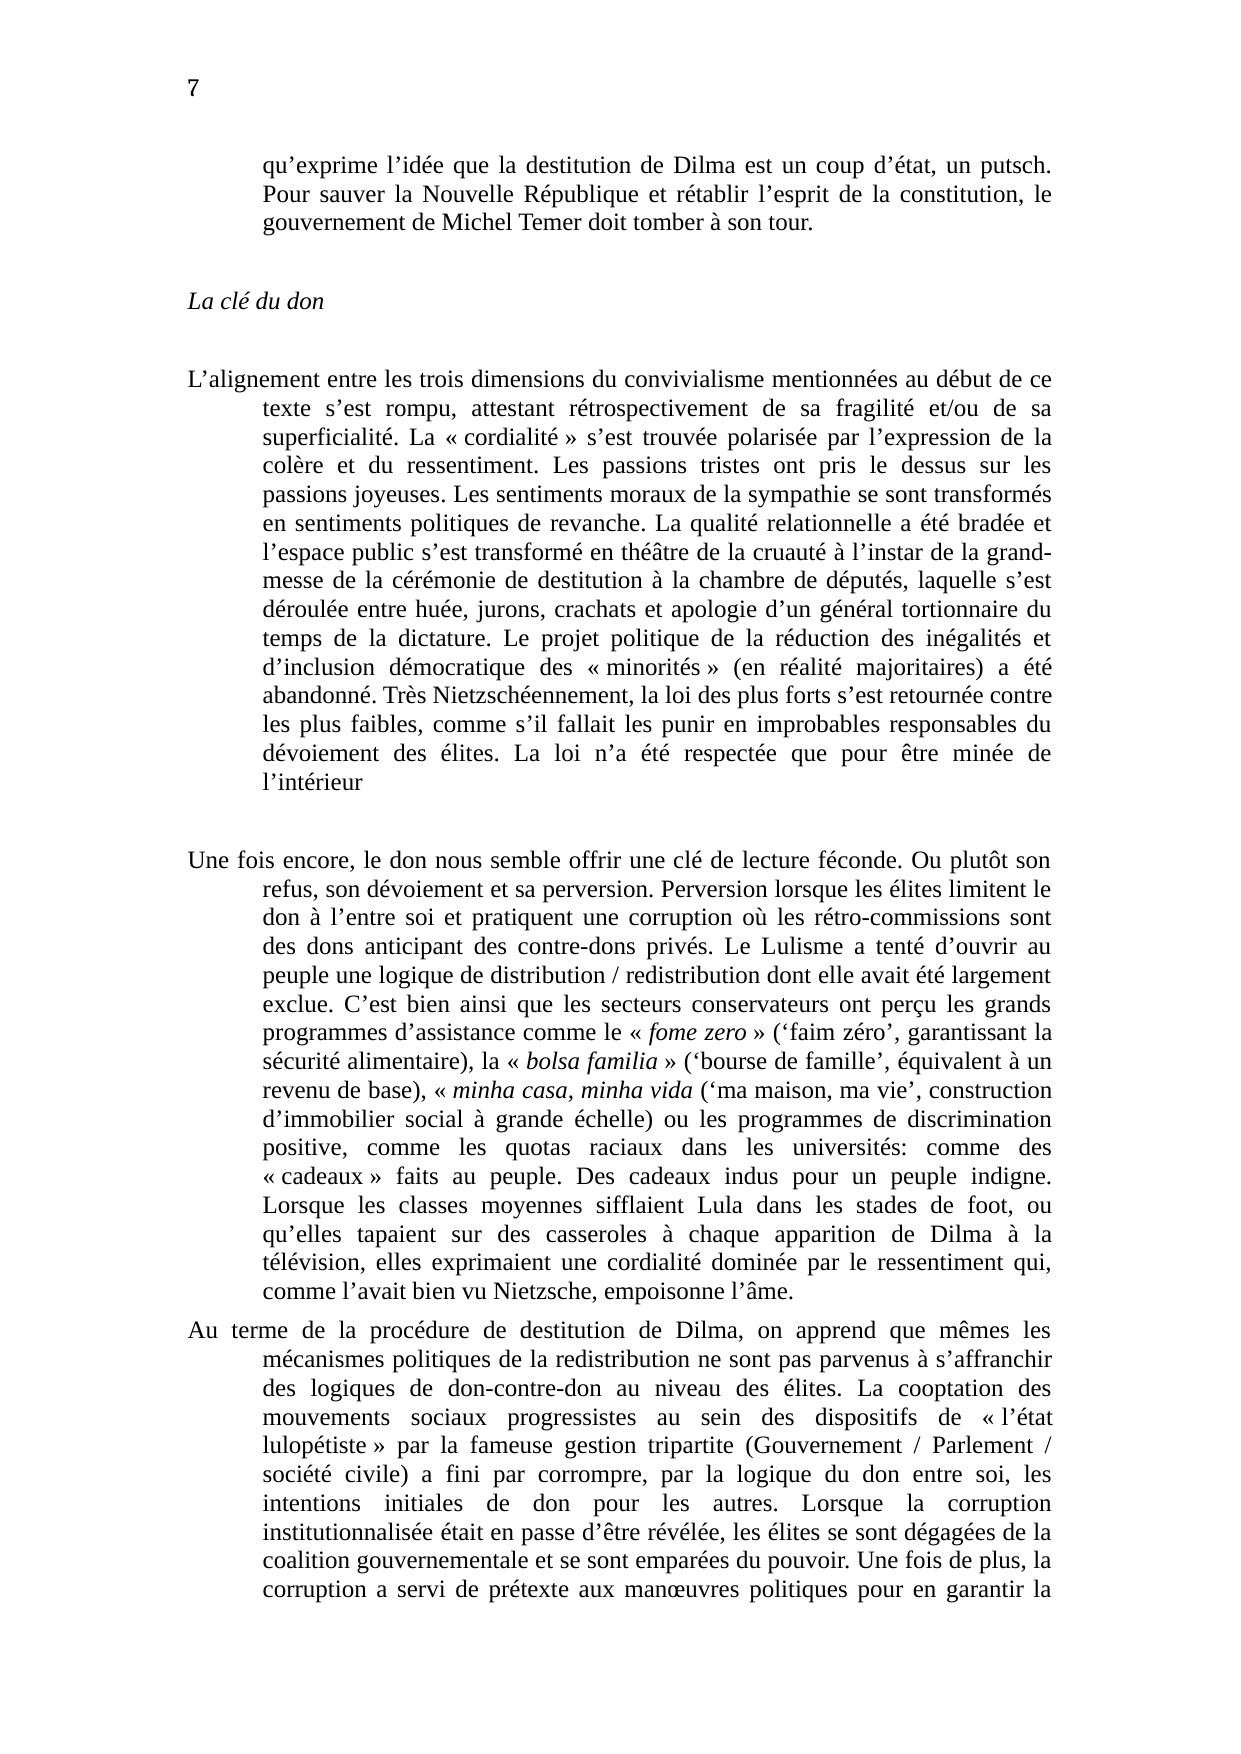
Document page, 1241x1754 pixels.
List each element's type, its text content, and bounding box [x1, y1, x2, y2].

subtitle Une fois encore, le don nous semble offrir une clé de lecture féconde. Ou plutôt son refus, son dévoiement et sa perversion. Perversion lorsque les élites limitent le don à l’entre soi et pratiquent une corruption où les rétro-commissions sont des dons anticipant des contre-dons privés. Le Lulisme a tenté d’ouvrir au peuple une logique de distribution / redistribution dont elle avait été largement exclue. C’est bien ainsi que les secteurs conservateurs ont perçu les grands programmes d’assistance comme le « fome zero » (‘faim zéro’, garantissant la sécurité alimentaire), la « bolsa familia » (‘bourse de famille’, équivalent à un revenu de base), « minha casa, minha vida (‘ma maison, ma vie’, construction d’immobilier social à grande échelle) ou les programmes de discrimination positive, comme les quotas raciaux dans les universités: comme des « cadeaux » faits au peuple. Des cadeaux indus pour un peuple indigne. Lorsque les classes moyennes sifflaient Lula dans les stades de foot, ou qu’elles tapaient sur des casseroles à chaque apparition de Dilma à la télévision, elles exprimaient une cordialité dominée par le ressentiment qui, comme l’avait bien vu Nietzsche, empoisonne l’âme. [187, 845, 1053, 1305]
subtitle qu’exprime l’idée que la destitution de Dilma est un coup d’état, un putsch. Pour sauver la Nouvelle République et rétablir l’esprit de la constitution, le gouvernement de Michel Temer doit tomber à son tour. [187, 150, 1053, 236]
subtitle La clé du don [187, 286, 1053, 314]
subtitle Au terme de la procédure de destitution de Dilma, on apprend que mêmes les mécanismes politiques de la redistribution ne sont pas parvenus à s’affranchir des logiques de don-contre-don au niveau des élites. La cooptation des mouvements sociaux progressistes au sein des dispositifs de « l’état lulopétiste » par la fameuse gestion tripartite (Gouvernement / Parlement / société civile) a fini par corrompre, par la logique du don entre soi, les intentions initiales de don pour les autres. Lorsque la corruption institutionnalisée était en passe d’être révélée, les élites se sont dégagées de la coalition gouvernementale et se sont emparées du pouvoir. Une fois de plus, la corruption a servi de prétexte aux manœuvres politiques pour en garantir la pérennité. Getúlio Vargas a été renversé en 1954 sous l’accusation d’avoir créé « une mer de boue au Catete ». En 1964, le coup d’Etat a été justifié au nom de la lutte contre la subversion et la corruption. La dictature militaire a pris fin en 1985 sous les accusations de corruption et de despotisme. Suite au retour de la démocratie, Fernando Collor a non seulement été élu en 1989, mais aussi destitué au nom d’une lutte contre la corruption. En rattachant la corruption à l’État, et non pas aux marchés, la construction médiatique des scandales en série a systématiquement affaibli l’Etat. Cette mise au blâme récurrente du système politicien instille le cynisme et jette le soupçon sur la démocratie. La délégitimation de l’Etat justifie son démantèlement au profit du marché. La démoralisation de l’Etat au nom de la lutte contre la corruption stimule la corruption elle-même, car l´on sait bien que la privatisation des entreprises crée un climat propice au détournement. Le cercle est, en effet, vicieux : « La corruption alimente la crise de légitimation qui, à son tour, alimente la corruption ». Maintenant qu’elle a fait tomber le gouvernement élu de Dilma et aboli la Nouvelle République, l’élite peut désormais reprendre ses droits. Il fallait tout changer pour que plus rien ne change, une forme de révolution passive-agressive. [187, 1315, 1053, 1603]
subtitle L’alignement entre les trois dimensions du convivialisme mentionnées au début de ce texte s’est rompu, attestant rétrospectivement de sa fragilité et/ou de sa superficialité. La « cordialité » s’est trouvée polarisée par l’expression de la colère et du ressentiment. Les passions tristes ont pris le dessus sur les passions joyeuses. Les sentiments moraux de la sympathie se sont transformés en sentiments politiques de revanche. La qualité relationnelle a été bradée et l’espace public s’est transformé en théâtre de la cruauté à l’instar de la grand-messe de la cérémonie de destitution à la chambre de députés, laquelle s’est déroulée entre huée, jurons, crachats et apologie d’un général tortionnaire du temps de la dictature. Le projet politique de la réduction des inégalités et d’inclusion démocratique des « minorités » (en réalité majoritaires) a été abandonné. Très Nietzschéennement, la loi des plus forts s’est retournée contre les plus faibles, comme s’il fallait les punir en improbables responsables du dévoiement des élites. La loi n’a été respectée que pour être minée de l’intérieur [187, 364, 1053, 795]
